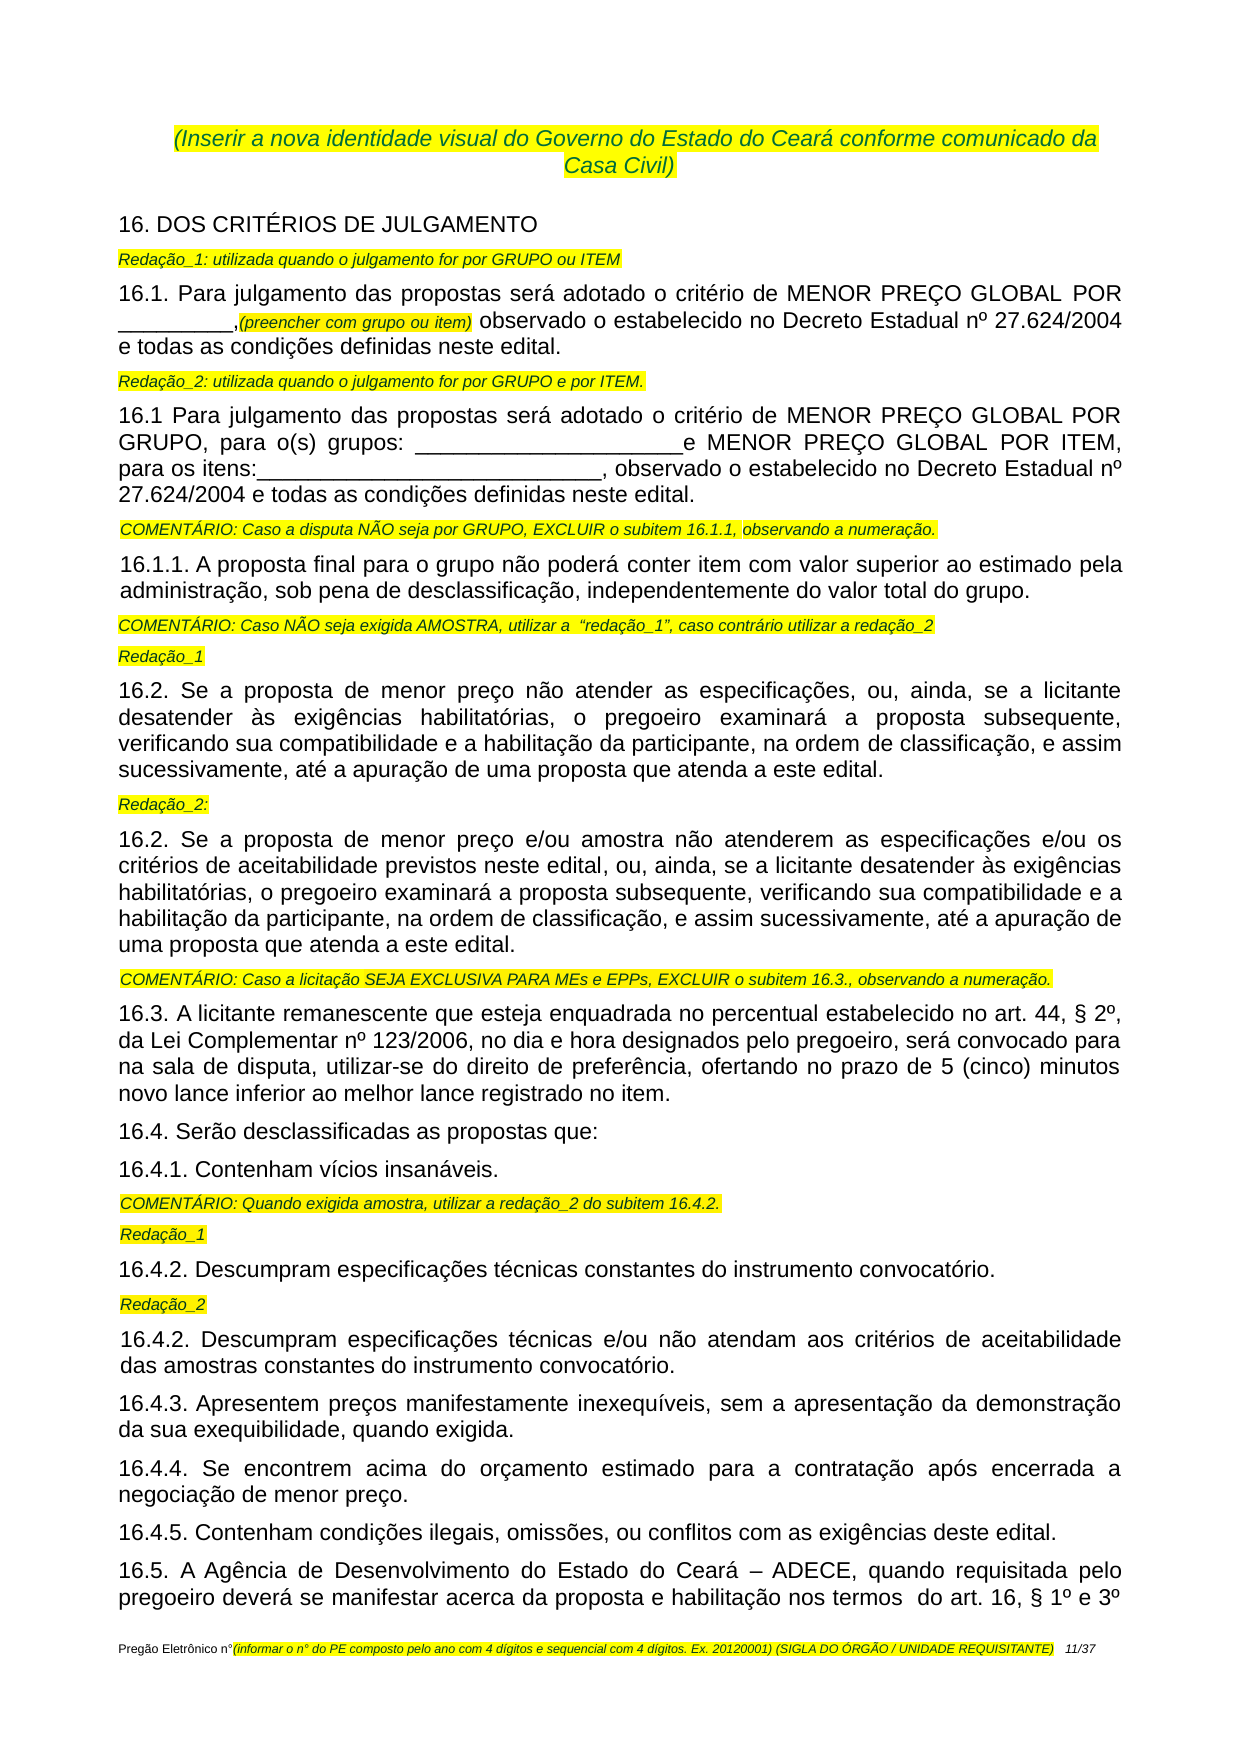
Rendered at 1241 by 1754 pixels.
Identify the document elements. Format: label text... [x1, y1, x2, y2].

text 16.4.3. Apresentem preços manifestamente inexequíveis, sem a apresentação da demonstração da sua exequibilidade, quando exigida. [118, 1390, 1122, 1443]
text 16.4.2. Descumpram especificações técnicas e/ou não atendam aos critérios de aceitabilidade das amostras constantes do instrumento convocatório. [120, 1326, 1122, 1378]
text 16.4.5. Contenham condições ilegais, omissões, ou conflitos com as exigências deste edital. [118, 1519, 1122, 1546]
text 16.2. Se a proposta de menor preço não atender as especificações, ou, ainda, se a licitante desatender às exigências habilitatórias, o pregoeiro examinará a proposta subsequente, verificando sua compatibilidade e a habilitação da participante, na ordem de classificação, e assim sucessivamente, até a apuração de uma proposta que atenda a este edital. [118, 677, 1122, 783]
text 16.3. A licitante remanescente que esteja enquadrada no percentual estabelecido no art. 44, § 2º, da Lei Complementar nº 123/2006, no dia e hora designados pelo pregoeiro, será convocado para na sala de disputa, utilizar-se do direito de preferência, ofertando no prazo de 5 (cinco) minutos novo lance inferior ao melhor lance registrado no item. [118, 1000, 1122, 1106]
text Redação_1: utilizada quando o julgamento for por GRUPO ou ITEM [118, 249, 1122, 268]
text 16. DOS CRITÉRIOS DE JULGAMENTO [118, 211, 1122, 237]
text 16.1. Para julgamento das propostas será adotado o critério de MENOR PREÇO GLOBAL POR _________,(preencher com grupo ou item) observado o estabelecido no Decreto Estadual nº 27.624/2004 e todas as condições definidas neste edital. [118, 280, 1122, 359]
text 16.4.2. Descumpram especificações técnicas constantes do instrumento convocatório. [118, 1256, 1122, 1283]
text 16.4. Serão desclassificadas as propostas que: [118, 1118, 1122, 1144]
text Redação_2 [120, 1294, 1122, 1314]
text Redação_2: utilizada quando o julgamento for por GRUPO e por ITEM. [118, 371, 1122, 391]
text COMENTÁRIO: Caso a disputa NÃO seja por GRUPO, EXCLUIR o subitem 16.1.1, observando a numeração. [120, 520, 1122, 539]
text COMENTÁRIO: Caso a licitação SEJA EXCLUSIVA PARA MEs e EPPs, EXCLUIR o subitem 16.3., observando a numeração. [120, 969, 1122, 988]
text 16.1.1. A proposta final para o grupo não poderá conter item com valor superior ao estimado pela administração, sob pena de desclassificação, independentemente do valor total do grupo. [119, 551, 1123, 603]
text Redação_1 [120, 1225, 1122, 1244]
text 16.4.4. Se encontrem acima do orçamento estimado para a contratação após encerrada a negociação de menor preço. [118, 1455, 1122, 1507]
text COMENTÁRIO: Quando exigida amostra, utilizar a redação_2 do subitem 16.4.2. [120, 1194, 1122, 1213]
text 16.1 Para julgamento das propostas será adotado o critério de MENOR PREÇO GLOBAL POR GRUPO, para o(s) grupos: _____________________e MENOR PREÇO GLOBAL POR ITEM, para os itens:___________________________, observado o estabelecido no Decreto Estadual nº 27.624/2004 e todas as condições definidas neste edital. [118, 402, 1122, 508]
text 16.4.1. Contenham vícios insanáveis. [118, 1156, 1122, 1182]
text Redação_1 [118, 646, 1122, 666]
text COMENTÁRIO: Caso NÃO seja exigida AMOSTRA, utilizar a “redação_1”, caso contrário utilizar a redação_2 [118, 615, 1122, 634]
text Redação_2: [118, 795, 1122, 814]
text 16.2. Se a proposta de menor preço e/ou amostra não atenderem as especificações e/ou os critérios de aceitabilidade previstos neste edital, ou, ainda, se a licitante desatender às exigências habilitatórias, o pregoeiro examinará a proposta subsequente, verificando sua compatibilidade e a habilitação da participante, na ordem de classificação, e assim sucessivamente, até a apuração de uma proposta que atenda a este edital. [118, 826, 1122, 957]
text 16.5. A Agência de Desenvolvimento do Estado do Ceará – ADECE, quando requisitada pelo pregoeiro deverá se manifestar acerca da proposta e habilitação nos termos do art. 16, § 1º e 3º [118, 1557, 1122, 1610]
